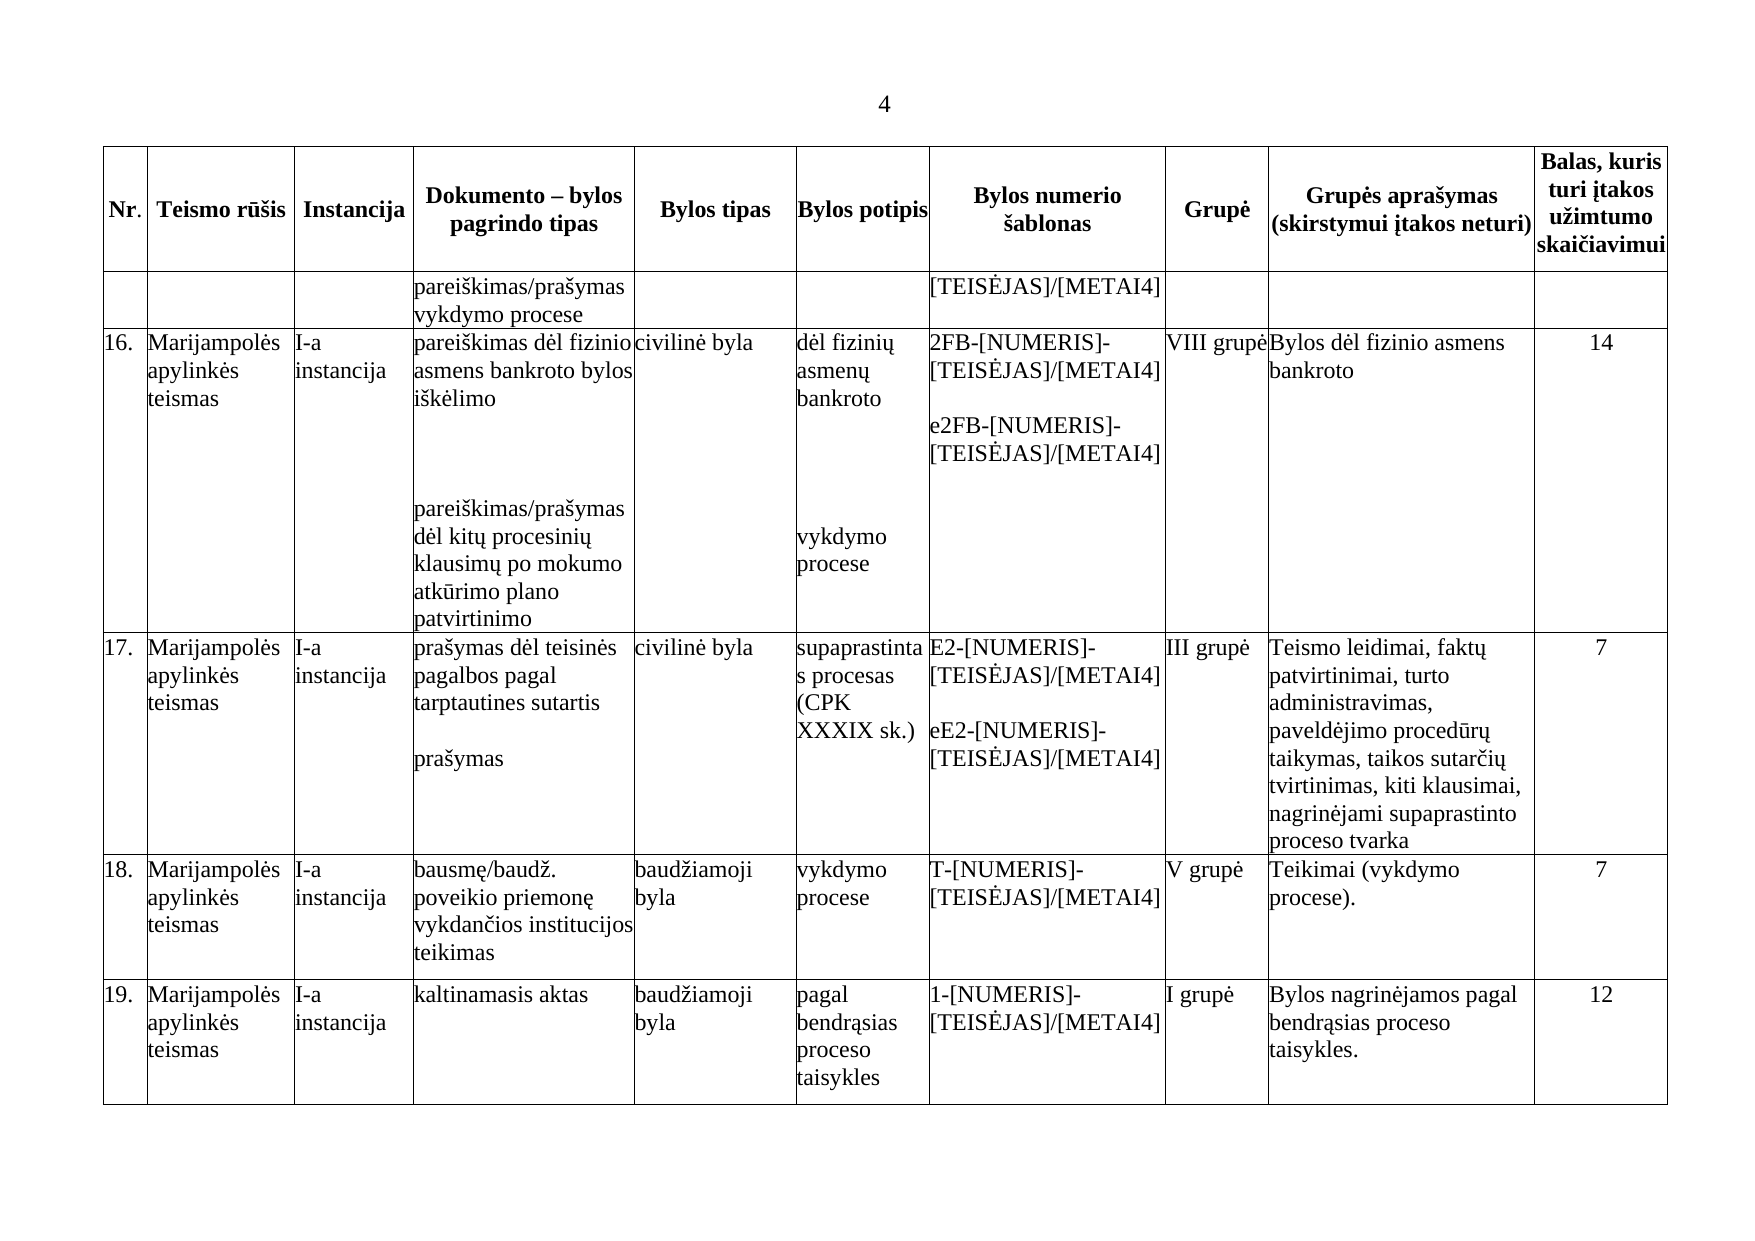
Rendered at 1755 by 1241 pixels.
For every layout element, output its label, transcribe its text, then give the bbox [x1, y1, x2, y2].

table_cell 7 [1535, 855, 1667, 979]
table_cell 12 [1535, 980, 1667, 1104]
table_cell Bylos nagrinėjamos pagal bendrąsias proceso taisykles. [1269, 980, 1534, 1104]
table_cell civilinė byla [635, 329, 796, 632]
table_cell [104, 272, 147, 327]
table_header Grupė [1166, 147, 1268, 271]
table_cell I-a instancija [295, 980, 413, 1104]
table_cell 17. [104, 633, 147, 854]
table_cell [148, 272, 294, 327]
table_cell 19. [104, 980, 147, 1104]
table_cell pareiškimas/prašymas vykdymo procese [414, 272, 634, 327]
table_cell III grupė [1166, 633, 1268, 854]
table_cell baudžiamoji byla [635, 855, 796, 979]
table_cell Teikimai (vykdymo procese). [1269, 855, 1534, 979]
table_header Teismo rūšis [148, 147, 294, 271]
table_cell [1269, 272, 1534, 327]
table_cell Marijampolės apylinkės teismas [148, 329, 294, 632]
table_cell [1166, 272, 1268, 327]
table_cell kaltinamasis aktas [414, 980, 634, 1104]
table_cell I-a instancija [295, 633, 413, 854]
table_header Instancija [295, 147, 413, 271]
table_cell VIII grupė [1166, 329, 1268, 632]
table_cell I-a instancija [295, 855, 413, 979]
table_cell Marijampolės apylinkės teismas [148, 855, 294, 979]
table_cell [1535, 272, 1667, 327]
table_cell I-a instancija [295, 329, 413, 632]
table_cell [797, 272, 929, 327]
table_cell [295, 272, 413, 327]
table_cell pareiškimas dėl fizinio asmens bankroto bylos iškėlimo pareiškimas/prašymas dėl kitų procesinių klausimų po mokumo atkūrimo plano patvirtinimo [414, 329, 634, 632]
table_cell pagal bendrąsias proceso taisykles [797, 980, 929, 1104]
table_cell 16. [104, 329, 147, 632]
table_header Nr. [104, 147, 147, 271]
table_cell supaprastintas procesas (CPK XXXIX sk.) [797, 633, 929, 854]
table_cell baudžiamoji byla [635, 980, 796, 1104]
table_cell [635, 272, 796, 327]
table_cell dėl fizinių asmenų bankroto vykdymo procese [797, 329, 929, 632]
table_header Bylos numerio šablonas [930, 147, 1165, 271]
table_header Grupės aprašymas (skirstymui įtakos neturi) [1269, 147, 1534, 271]
table_cell Bylos dėl fizinio asmens bankroto [1269, 329, 1534, 632]
table_cell Teismo leidimai, faktų patvirtinimai, turto administravimas, paveldėjimo procedūrų taikymas, taikos sutarčių tvirtinimas, kiti klausimai, nagrinėjami supaprastinto proceso tvarka [1269, 633, 1534, 854]
table_cell Marijampolės apylinkės teismas [148, 980, 294, 1104]
table_cell 7 [1535, 633, 1667, 854]
table_cell 18. [104, 855, 147, 979]
table_header Balas, kuris turi įtakos užimtumo skaičiavimui [1535, 147, 1667, 271]
table_cell bausmę/baudž. poveikio priemonę vykdančios institucijos teikimas [414, 855, 634, 979]
table_cell V grupė [1166, 855, 1268, 979]
table_cell vykdymo procese [797, 855, 929, 979]
table_cell 2FB-[NUMERIS]-[TEISĖJAS]/[METAI4] e2FB-[NUMERIS]-[TEISĖJAS]/[METAI4] [930, 329, 1165, 632]
table_header Dokumento – bylos pagrindo tipas [414, 147, 634, 271]
table_cell 14 [1535, 329, 1667, 632]
table_cell 1-[NUMERIS]-[TEISĖJAS]/[METAI4] [930, 980, 1165, 1104]
table_cell I grupė [1166, 980, 1268, 1104]
table_header Bylos tipas [635, 147, 796, 271]
table_cell [TEISĖJAS]/[METAI4] [930, 272, 1165, 327]
table_header Bylos potipis [797, 147, 929, 271]
table_cell Marijampolės apylinkės teismas [148, 633, 294, 854]
table_cell prašymas dėl teisinės pagalbos pagal tarptautines sutartis prašymas [414, 633, 634, 854]
table_cell E2-[NUMERIS]-[TEISĖJAS]/[METAI4] eE2-[NUMERIS]-[TEISĖJAS]/[METAI4] [930, 633, 1165, 854]
table_cell T-[NUMERIS]-[TEISĖJAS]/[METAI4] [930, 855, 1165, 979]
table_cell civilinė byla [635, 633, 796, 854]
